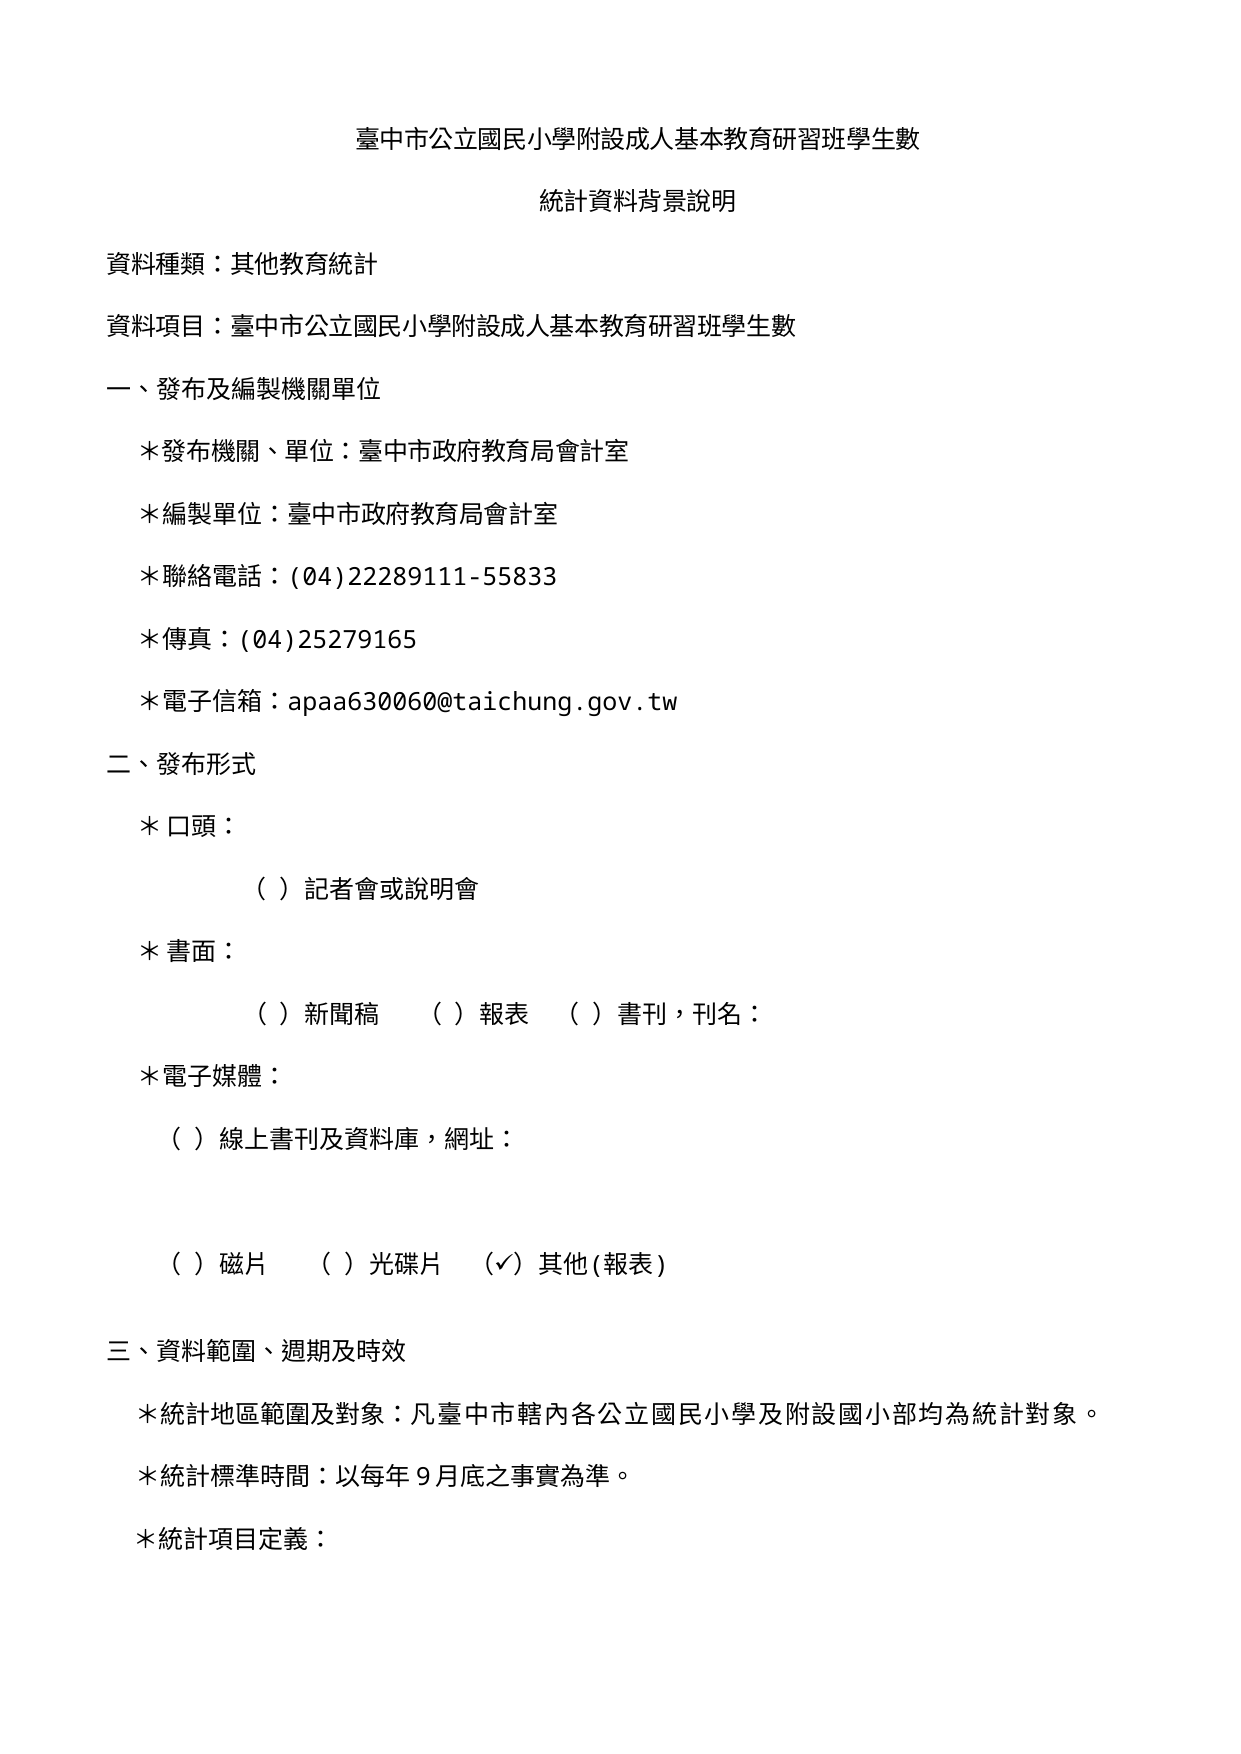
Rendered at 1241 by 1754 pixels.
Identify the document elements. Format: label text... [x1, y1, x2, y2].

text 臺中市公立國民小學附設成人基本教育研習班學生數 [106, 96, 1169, 158]
text （ ）磁片 （ ）光碟片 （）其他(報表) [106, 1221, 1203, 1283]
text （ ）線上書刊及資料庫，網址： [106, 1096, 1203, 1158]
text ＊聯絡電話：(04)22289111-55833 [137, 533, 1169, 596]
text 資料種類：其他教育統計 [106, 221, 1169, 283]
text 三、資料範圍、週期及時效 [106, 1308, 1169, 1371]
text ＊統計項目定義： [133, 1496, 1169, 1558]
text ＊統計標準時間：以每年9月底之事實為準。 [136, 1433, 1169, 1496]
text ＊統計地區範圍及對象：凡臺中市轄內各公立國民小學及附設國小部均為統計對象。 [136, 1371, 1169, 1433]
text 一、發布及編製機關單位 [106, 346, 1169, 408]
list 書面： [137, 908, 1169, 971]
text 統計資料背景說明 [106, 158, 1169, 221]
text ＊電子信箱：apaa630060@taichung.gov.tw [137, 658, 1169, 721]
text 二、發布形式 [106, 721, 1169, 783]
list 口頭： [137, 783, 1169, 846]
text （ ）新聞稿 （ ）報表 （ ）書刊，刊名： [137, 971, 1169, 1033]
text 資料項目：臺中市公立國民小學附設成人基本教育研習班學生數 [106, 283, 1169, 346]
text ＊發布機關、單位：臺中市政府教育局會計室 [137, 408, 1169, 471]
text ＊編製單位：臺中市政府教育局會計室 [137, 471, 1169, 533]
text ＊電子媒體： [137, 1033, 1169, 1096]
text （ ）記者會或說明會 [106, 846, 1169, 908]
text ＊傳真：(04)25279165 [137, 596, 1169, 658]
